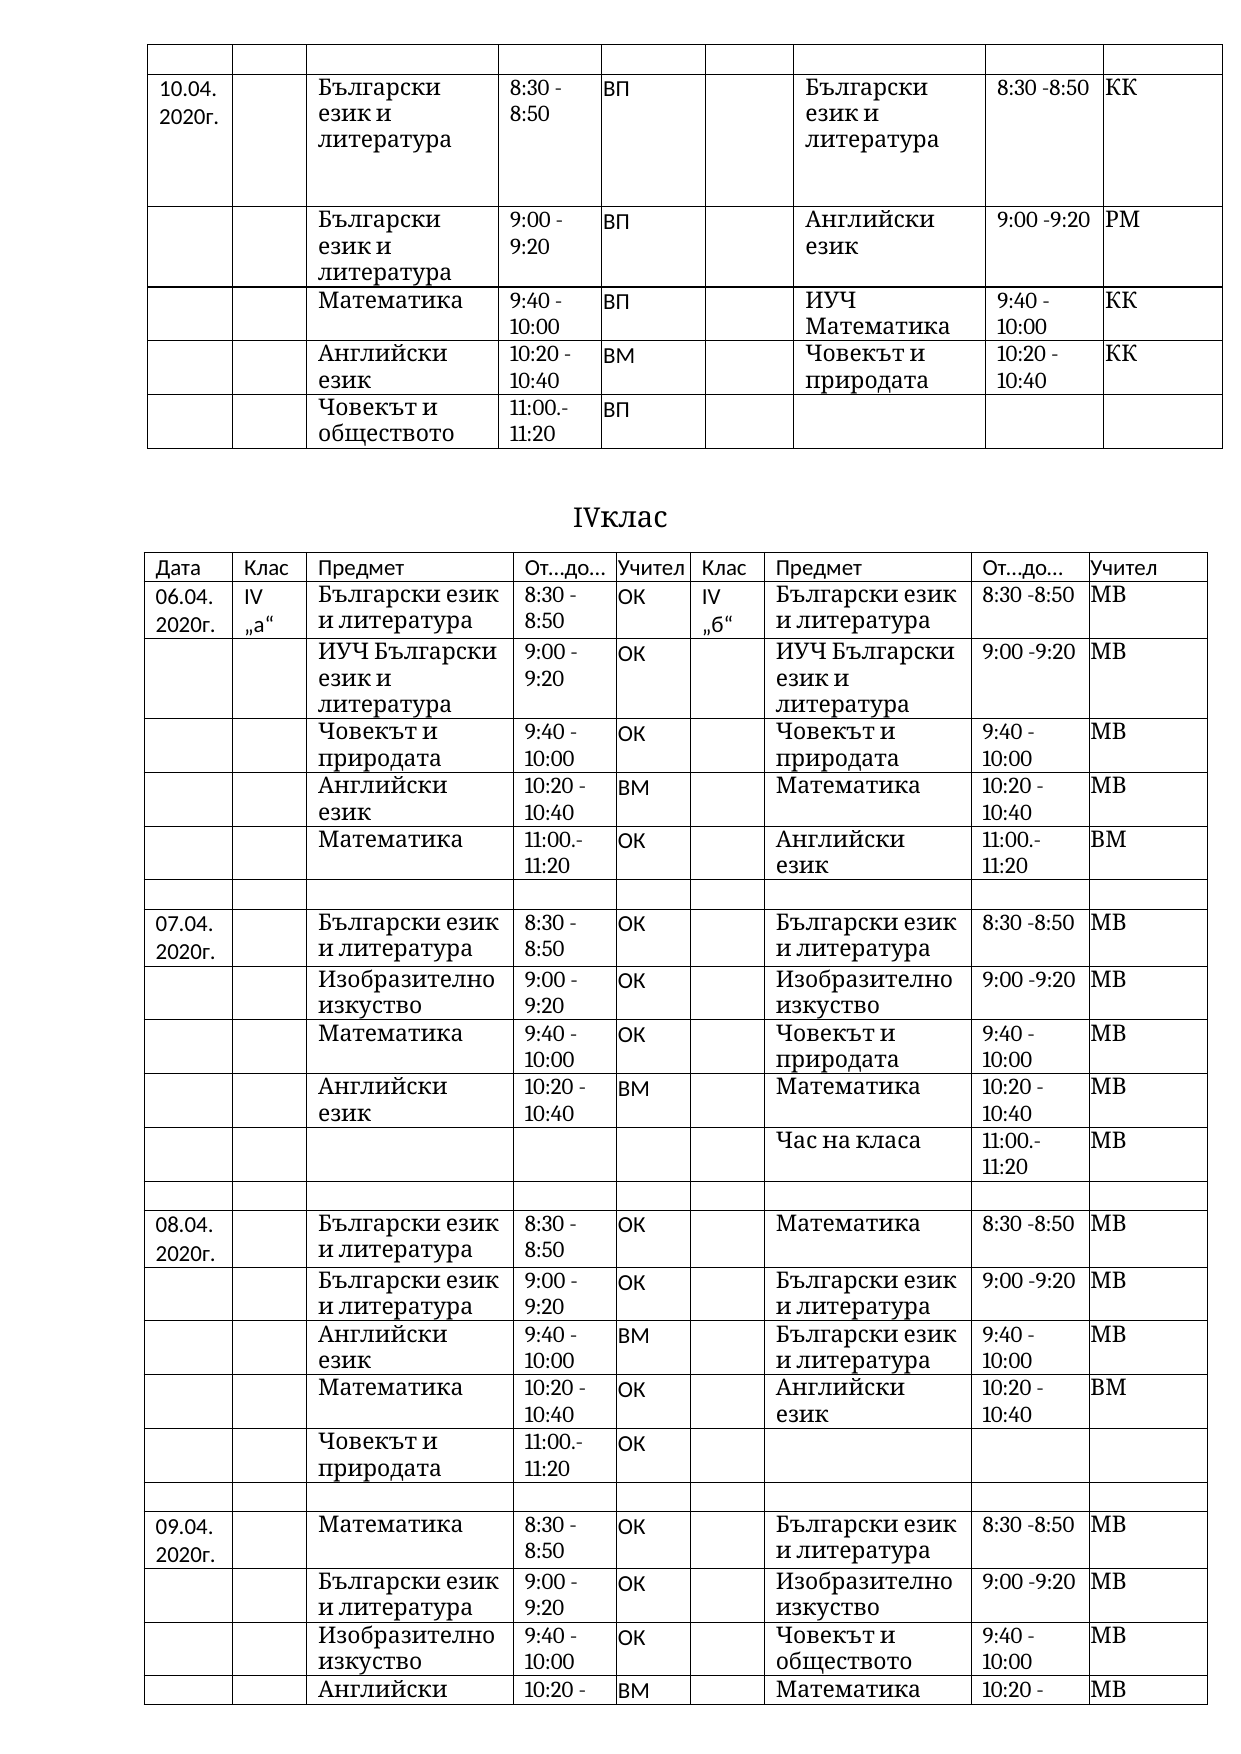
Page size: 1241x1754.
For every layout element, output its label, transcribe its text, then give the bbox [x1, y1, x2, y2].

table_cell [233, 395, 306, 448]
table_cell [145, 827, 232, 879]
table_cell Английски език [307, 1321, 513, 1374]
table_cell [145, 1483, 232, 1511]
table_cell Български език и литература [765, 1512, 971, 1568]
table_cell [617, 1483, 690, 1511]
table_cell [148, 288, 232, 340]
table_cell ОК [617, 827, 690, 879]
table_cell ВМ [1090, 1375, 1207, 1428]
table_cell [691, 1128, 764, 1181]
table_cell [691, 639, 764, 718]
table_cell 9:40 -10:00 [986, 288, 1103, 340]
table_cell 10:20 -10:40 [972, 773, 1089, 826]
table_cell Човекът и обществото [307, 395, 498, 448]
table_cell Български език и литература [765, 1321, 971, 1374]
table_cell МВ [1090, 1268, 1207, 1320]
text IVклас [148, 502, 1093, 535]
table_cell [307, 1128, 513, 1181]
table_cell [514, 1483, 616, 1511]
table_cell [233, 639, 306, 718]
table_cell Английски език [307, 773, 513, 826]
table_cell МВ [1090, 1512, 1207, 1568]
table_cell IV „а“ [233, 582, 306, 638]
table_cell 9:40 -10:00 [972, 1020, 1089, 1073]
table_cell МВ [1090, 1211, 1207, 1267]
table_cell [233, 75, 306, 206]
table_cell [145, 1020, 232, 1073]
table_cell 08.04.2020г. [145, 1211, 232, 1267]
table_cell МВ [1090, 1128, 1207, 1181]
table_cell 9:40 -10:00 [972, 1623, 1089, 1675]
table_cell [691, 773, 764, 826]
table_cell [1090, 1429, 1207, 1482]
table_cell [514, 1182, 616, 1209]
table_cell МВ [1090, 910, 1207, 966]
table_cell Математика [765, 1676, 971, 1704]
table_cell Човекът и природата [307, 1429, 513, 1482]
table_cell 8:30 -8:50 [514, 1211, 616, 1267]
table_cell [794, 395, 985, 448]
table_cell [307, 880, 513, 908]
table_cell Английски език [765, 827, 971, 879]
table_cell Български език и литература [307, 207, 498, 286]
table_cell 10:20 [514, 1676, 616, 1704]
table_cell Човекът и природата [307, 719, 513, 772]
table_cell [499, 45, 601, 73]
table_cell Човекът и природата [765, 1020, 971, 1073]
table_cell [145, 1074, 232, 1127]
table_cell 11:00.-11:20 [972, 1128, 1089, 1181]
table_cell Математика [307, 1375, 513, 1428]
table_cell [233, 1429, 306, 1482]
table_cell 10:20 -10:40 [986, 341, 1103, 394]
table_cell 9:00 -9:20 [514, 967, 616, 1019]
table_cell [145, 639, 232, 718]
table_cell ОК [617, 582, 690, 638]
table_cell [765, 1182, 971, 1209]
table_cell Български език и литература [307, 1268, 513, 1320]
table_cell 11:00.-11:20 [514, 827, 616, 879]
table_cell [145, 1623, 232, 1675]
table_header Учител [1090, 553, 1207, 581]
table_cell Английски език [307, 341, 498, 394]
table_cell 10:20 -10:40 [514, 773, 616, 826]
table_cell [307, 1182, 513, 1209]
table_cell ИУЧ Математика [794, 288, 985, 340]
table_cell [145, 1429, 232, 1482]
table_cell Изобразително изкуство [765, 967, 971, 1019]
table_cell 10:20 -10:40 [514, 1074, 616, 1127]
table_cell Математика [307, 288, 498, 340]
table_cell [691, 910, 764, 966]
table_cell [691, 827, 764, 879]
table_cell 8:30 -8:50 [986, 75, 1103, 206]
table_cell [691, 1569, 764, 1622]
table_cell [1090, 880, 1207, 908]
table_cell 8:30 -8:50 [514, 582, 616, 638]
table_cell 9:40 -10:00 [514, 1623, 616, 1675]
table_cell Човекът и природата [765, 719, 971, 772]
table_cell [706, 45, 793, 73]
table_cell [233, 1676, 306, 1704]
table_cell Човекът и обществото [765, 1623, 971, 1675]
table_cell [691, 1676, 764, 1704]
table_cell [1104, 395, 1222, 448]
table_cell ОК [617, 910, 690, 966]
table_cell [706, 341, 793, 394]
table_header Клас [691, 553, 764, 581]
table_cell ОК [617, 1429, 690, 1482]
table_header Предмет [765, 553, 971, 581]
table_cell [145, 1569, 232, 1622]
table_cell Български език и литература [307, 910, 513, 966]
table_cell Български език и литература [765, 1268, 971, 1320]
table_cell [233, 1483, 306, 1511]
table_cell ОК [617, 1623, 690, 1675]
table_cell 9:00 -9:20 [499, 207, 601, 286]
table_cell 8:30 -8:50 [972, 1512, 1089, 1568]
table_cell ВП [602, 75, 705, 206]
table_cell Математика [307, 827, 513, 879]
table_cell [972, 1182, 1089, 1209]
table_cell [233, 1512, 306, 1568]
table_cell [1090, 1182, 1207, 1209]
table_header От…до… [972, 553, 1089, 581]
table_cell [691, 1483, 764, 1511]
table_cell Български език и литература [307, 1211, 513, 1267]
table_cell [691, 1512, 764, 1568]
table_header Предмет [307, 553, 513, 581]
table_cell МВ [1090, 1074, 1207, 1127]
table_cell ВП [602, 395, 705, 448]
table_header Клас [233, 553, 306, 581]
table_cell [145, 1182, 232, 1209]
table_cell [233, 207, 306, 286]
table_cell 07.04.2020г. [145, 910, 232, 966]
table_cell Математика [307, 1512, 513, 1568]
table_cell Изобразително изкуство [307, 967, 513, 1019]
table_cell [233, 1128, 306, 1181]
table_cell Час на класа [765, 1128, 971, 1181]
table_cell ОК [617, 1020, 690, 1073]
table_cell 9:00 -9:20 [514, 639, 616, 718]
table_header От…до… [514, 553, 616, 581]
table_cell ОК [617, 1268, 690, 1320]
table_cell 9:00 -9:20 [972, 967, 1089, 1019]
table_cell [765, 1483, 971, 1511]
table_cell 09.04.2020г. [145, 1512, 232, 1568]
table_cell ВП [602, 288, 705, 340]
table_cell [233, 827, 306, 879]
table_cell ИУЧ Български език и литература [765, 639, 971, 718]
table_cell [233, 773, 306, 826]
table_cell РМ [1104, 207, 1222, 286]
table_cell 9:00 -9:20 [972, 1569, 1089, 1622]
table_cell [602, 45, 705, 73]
table_cell 10:20 -10:40 [514, 1375, 616, 1428]
table_cell [691, 1375, 764, 1428]
table_cell Човекът и природата [794, 341, 985, 394]
table_cell [691, 1074, 764, 1127]
table_cell [691, 1182, 764, 1209]
table_cell ОК [617, 719, 690, 772]
table_cell 9:00 -9:20 [514, 1268, 616, 1320]
table_cell 9:00 -9:20 [972, 1268, 1089, 1320]
table_cell [691, 1429, 764, 1482]
table_cell 9:40 -10:00 [514, 1020, 616, 1073]
table_cell [691, 880, 764, 908]
table_cell 9:40 -10:00 [514, 1321, 616, 1374]
table_cell [972, 1429, 1089, 1482]
table_cell [617, 1128, 690, 1181]
table_cell ВМ [617, 1074, 690, 1127]
table_cell 11:00.-11:20 [499, 395, 601, 448]
table_cell [986, 395, 1103, 448]
table_cell [233, 1268, 306, 1320]
table_cell МВ [1090, 773, 1207, 826]
table_cell [514, 880, 616, 908]
table_cell [765, 1429, 971, 1482]
table_cell МВ [1090, 1569, 1207, 1622]
table_cell [233, 288, 306, 340]
table_cell Български език и литература [765, 582, 971, 638]
table_cell 11:00.-11:20 [972, 827, 1089, 879]
table_cell 10:20 -10:40 [499, 341, 601, 394]
table_cell Английски език [307, 1074, 513, 1127]
table_cell [765, 880, 971, 908]
table_cell Български език и литература [307, 1569, 513, 1622]
table_cell [233, 1623, 306, 1675]
table_cell [972, 880, 1089, 908]
table_cell [233, 341, 306, 394]
table_cell 9:00 -9:20 [986, 207, 1103, 286]
table_cell ВП [602, 207, 705, 286]
table_cell Математика [765, 1211, 971, 1267]
table_cell [233, 719, 306, 772]
table_cell ОК [617, 639, 690, 718]
table_cell [233, 1569, 306, 1622]
table_cell 10:20 [972, 1676, 1089, 1704]
table_cell [706, 75, 793, 206]
table_cell Английски [307, 1676, 513, 1704]
table_cell [617, 880, 690, 908]
table_cell [233, 1211, 306, 1267]
table_cell ОК [617, 967, 690, 1019]
table_cell МВ [1090, 1321, 1207, 1374]
table_cell Български език и литература [765, 910, 971, 966]
table_cell [972, 1483, 1089, 1511]
table_cell 8:30 -8:50 [514, 1512, 616, 1568]
table_cell [1090, 1483, 1207, 1511]
table_cell [145, 880, 232, 908]
table_cell 9:00 -9:20 [972, 639, 1089, 718]
table_cell МВ [1090, 1020, 1207, 1073]
table_cell [145, 1268, 232, 1320]
table_cell [617, 1182, 690, 1209]
table_cell ВМ [617, 773, 690, 826]
table_cell [691, 1623, 764, 1675]
table_cell Български език и литература [307, 582, 513, 638]
table_cell [148, 45, 232, 73]
table_header Учител [617, 553, 690, 581]
table_cell 8:30 -8:50 [972, 910, 1089, 966]
table_cell Математика [307, 1020, 513, 1073]
table_cell МВ [1090, 967, 1207, 1019]
table_cell [145, 1676, 232, 1704]
table_header Дата [145, 553, 232, 581]
table_cell МВ [1090, 1676, 1207, 1704]
table_cell [691, 1268, 764, 1320]
table_cell 11:00.-11:20 [514, 1429, 616, 1482]
table_cell [233, 967, 306, 1019]
table_cell [145, 1128, 232, 1181]
table_cell [794, 45, 985, 73]
table_cell 9:00 -9:20 [514, 1569, 616, 1622]
table_cell Изобразително изкуство [307, 1623, 513, 1675]
table_cell ВМ [617, 1676, 690, 1704]
table_cell [706, 395, 793, 448]
table_cell [233, 1182, 306, 1209]
table_cell [706, 288, 793, 340]
table_cell Математика [765, 1074, 971, 1127]
table_cell 10.04.2020г. [148, 75, 232, 206]
table_cell [145, 773, 232, 826]
table_cell [148, 207, 232, 286]
table_cell ОК [617, 1512, 690, 1568]
table_cell Английски език [794, 207, 985, 286]
table_cell [233, 45, 306, 73]
table_cell 8:30 -8:50 [499, 75, 601, 206]
table_cell [233, 1321, 306, 1374]
table_cell 9:40 -10:00 [972, 1321, 1089, 1374]
table_cell [233, 880, 306, 908]
table_cell 8:30 -8:50 [972, 1211, 1089, 1267]
table_cell 10:20 -10:40 [972, 1074, 1089, 1127]
table_cell [233, 1020, 306, 1073]
table_cell 9:40 -10:00 [499, 288, 601, 340]
table_cell [307, 45, 498, 73]
table_cell ВМ [602, 341, 705, 394]
table_cell ВМ [1090, 827, 1207, 879]
table_cell 06.04.2020г. [145, 582, 232, 638]
table_cell [145, 967, 232, 1019]
table_cell МВ [1090, 582, 1207, 638]
table_cell [233, 1375, 306, 1428]
table_cell Изобразително изкуство [765, 1569, 971, 1622]
table_cell Български език и литература [307, 75, 498, 206]
table_cell [145, 1375, 232, 1428]
table_cell МВ [1090, 1623, 1207, 1675]
table_cell [145, 719, 232, 772]
table_cell [691, 1020, 764, 1073]
table_cell [691, 1321, 764, 1374]
table_cell 8:30 -8:50 [514, 910, 616, 966]
table_cell [1104, 45, 1222, 73]
table_cell 9:40 -10:00 [514, 719, 616, 772]
table_cell [233, 1074, 306, 1127]
table_cell КК [1104, 288, 1222, 340]
table_cell ВМ [617, 1321, 690, 1374]
table_cell Математика [765, 773, 971, 826]
table_cell [691, 1211, 764, 1267]
table_cell ОК [617, 1211, 690, 1267]
table_cell [148, 395, 232, 448]
table_cell [691, 967, 764, 1019]
table_cell [145, 1321, 232, 1374]
table_cell [986, 45, 1103, 73]
table_cell ОК [617, 1375, 690, 1428]
table_cell МВ [1090, 639, 1207, 718]
table_cell 10:20 -10:40 [972, 1375, 1089, 1428]
table_cell IV „б“ [691, 582, 764, 638]
table_cell [148, 341, 232, 394]
table_cell [233, 910, 306, 966]
table_cell [691, 719, 764, 772]
table_cell КК [1104, 75, 1222, 206]
table_cell ОК [617, 1569, 690, 1622]
table_cell [307, 1483, 513, 1511]
table_cell [706, 207, 793, 286]
table_cell Английски език [765, 1375, 971, 1428]
table_cell Български език и литература [794, 75, 985, 206]
table_cell 9:40 -10:00 [972, 719, 1089, 772]
table_cell МВ [1090, 719, 1207, 772]
table_cell [514, 1128, 616, 1181]
table_cell КК [1104, 341, 1222, 394]
table_cell ИУЧ Български език и литература [307, 639, 513, 718]
table_cell 8:30 -8:50 [972, 582, 1089, 638]
